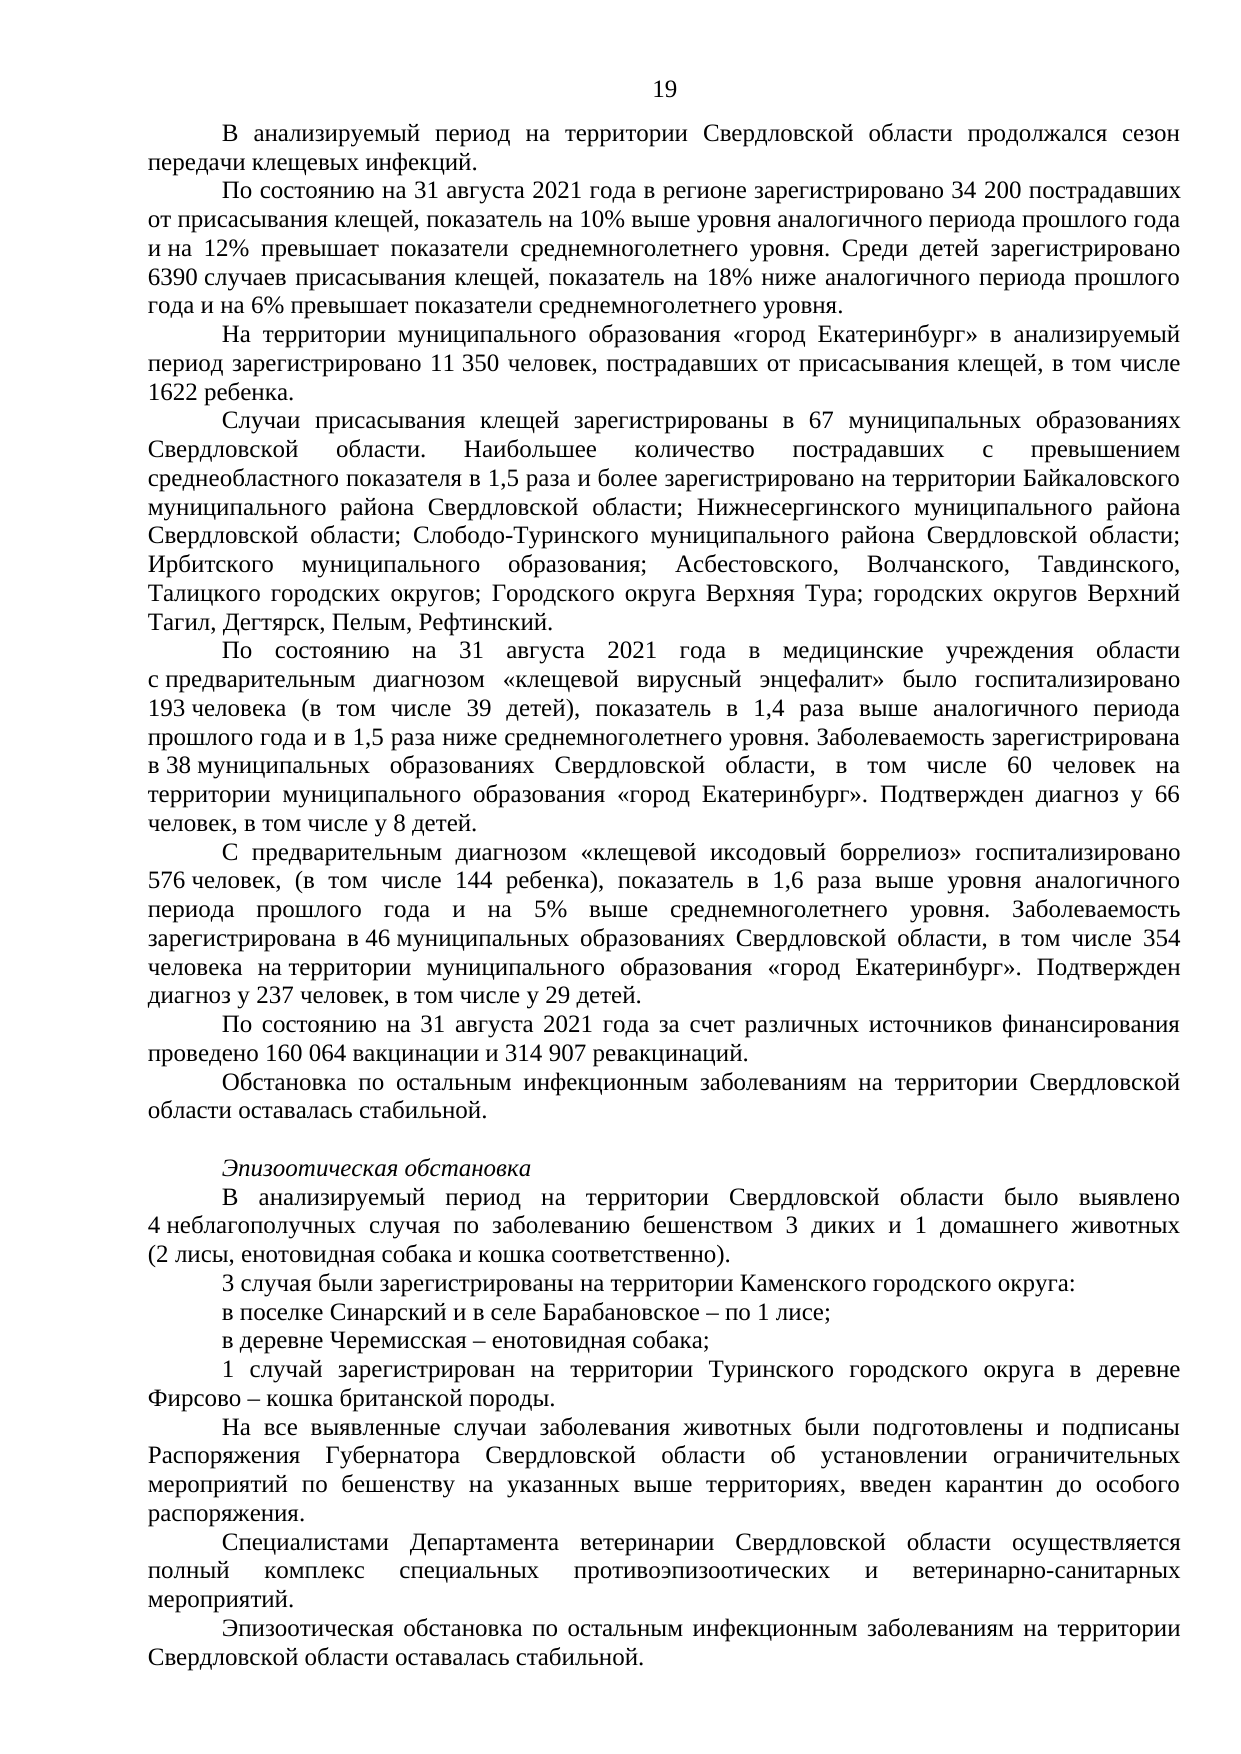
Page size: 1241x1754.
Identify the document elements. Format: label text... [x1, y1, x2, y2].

text С предварительным диагнозом «клещевой иксодовый боррелиоз» госпитализировано 576 человек, (в том числе 144 ребенка), показатель в 1,6 раза выше уровня аналогичного периода прошлого года и на 5% выше среднемноголетнего уровня. Заболеваемость зарегистрирована в 46 муниципальных образованиях Свердловской области, в том числе 354 человека на территории муниципального образования «город Екатеринбург». Подтвержден диагноз у 237 человек, в том числе у 29 детей. [148, 837, 1181, 1009]
text В анализируемый период на территории Свердловской области продолжался сезон передачи клещевых инфекций. [148, 118, 1181, 176]
text Эпизоотическая обстановка [148, 1153, 1181, 1182]
text в деревне Черемисская – енотовидная собака; [148, 1326, 1181, 1354]
text Эпизоотическая обстановка по остальным инфекционным заболеваниям на территории Свердловской области оставалась стабильной. [148, 1613, 1181, 1671]
text На территории муниципального образования «город Екатеринбург» в анализируемый период зарегистрировано 11 350 человек, пострадавших от присасывания клещей, в том числе 1622 ребенка. [148, 319, 1181, 406]
text 1 случай зарегистрирован на территории Туринского городского округа в деревне Фирсово – кошка британской породы. [148, 1354, 1181, 1412]
text в поселке Синарский и в селе Барабановское – по 1 лисе; [148, 1297, 1181, 1326]
text По состоянию на 31 августа 2021 года за счет различных источников финансирования проведено 160 064 вакцинации и 314 907 ревакцинаций. [148, 1009, 1181, 1067]
text По состоянию на 31 августа 2021 года в регионе зарегистрировано 34 200 пострадавших от присасывания клещей, показатель на 10% выше уровня аналогичного периода прошлого года и на 12% превышает показатели среднемноголетнего уровня. Среди детей зарегистрировано 6390 случаев присасывания клещей, показатель на 18% ниже аналогичного периода прошлого года и на 6% превышает показатели среднемноголетнего уровня. [148, 176, 1181, 319]
text 3 случая были зарегистрированы на территории Каменского городского округа: [148, 1268, 1181, 1297]
text Обстановка по остальным инфекционным заболеваниям на территории Свердловской области оставалась стабильной. [148, 1067, 1181, 1124]
text В анализируемый период на территории Свердловской области было выявлено 4 неблагополучных случая по заболеванию бешенством 3 диких и 1 домашнего животных (2 лисы, енотовидная собака и кошка соответственно). [148, 1182, 1181, 1268]
text По состоянию на 31 августа 2021 года в медицинские учреждения области с предварительным диагнозом «клещевой вирусный энцефалит» было госпитализировано 193 человека (в том числе 39 детей), показатель в 1,4 раза выше аналогичного периода прошлого года и в 1,5 раза ниже среднемноголетнего уровня. Заболеваемость зарегистрирована в 38 муниципальных образованиях Свердловской области, в том числе 60 человек на территории муниципального образования «город Екатеринбург». Подтвержден диагноз у 66 человек, в том числе у 8 детей. [148, 636, 1181, 837]
text Случаи присасывания клещей зарегистрированы в 67 муниципальных образованиях Свердловской области. Наибольшее количество пострадавших с превышением среднеобластного показателя в 1,5 раза и более зарегистрировано на территории Байкаловского муниципального района Свердловской области; Нижнесергинского муниципального района Свердловской области; Слободо-Туринского муниципального района Свердловской области; Ирбитского муниципального образования; Асбестовского, Волчанского, Тавдинского, Талицкого городских округов; Городского округа Верхняя Тура; городских округов Верхний Тагил, Дегтярск, Пелым, Рефтинский. [148, 406, 1181, 636]
text Специалистами Департамента ветеринарии Свердловской области осуществляется полный комплекс специальных противоэпизоотических и ветеринарно-санитарных мероприятий. [148, 1527, 1181, 1613]
text На все выявленные случаи заболевания животных были подготовлены и подписаны Распоряжения Губернатора Свердловской области об установлении ограничительных мероприятий по бешенству на указанных выше территориях, введен карантин до особого распоряжения. [148, 1412, 1181, 1527]
